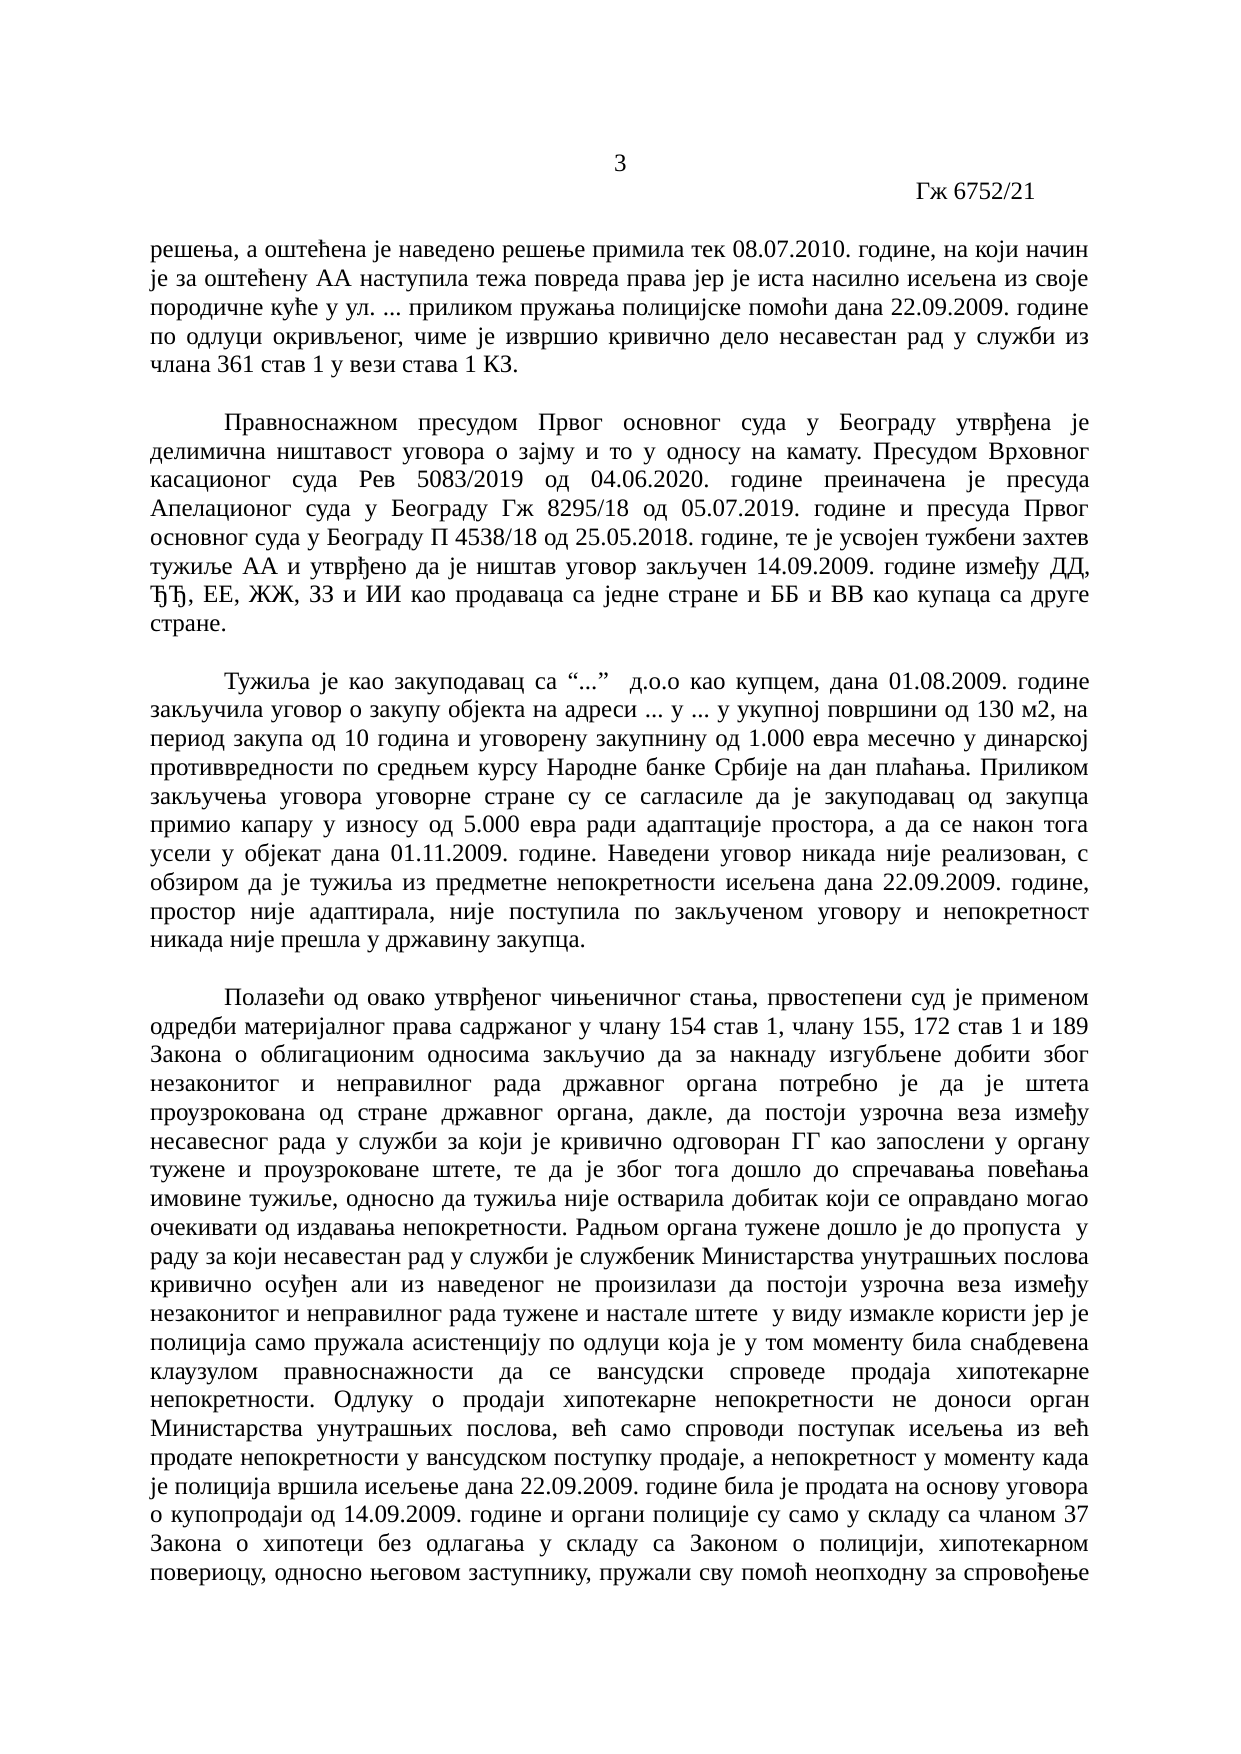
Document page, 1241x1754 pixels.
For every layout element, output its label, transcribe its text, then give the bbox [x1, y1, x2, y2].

text Тужиља је као закуподавац са “...” д.о.о као купцем, дана 01.08.2009. године закључила уговор о закупу објекта на адреси ... у ... у укупној површини од 130 м2, на период закупа од 10 година и уговорену закупнину од 1.000 евра месечно у динарској противвредности по средњем курсу Народне банке Србије на дан плаћања. Приликом закључења уговора уговорне стране су се сагласиле да је закуподавац од закупца примио капару у износу од 5.000 евра ради адаптације простора, а да се након тога усели у објекат дана 01.11.2009. године. Наведени уговор никада није реализован, с обзиром да је тужиља из предметне непокретности исељена дана 22.09.2009. године, простор није адаптирала, није поступила по закљученом уговору и непокретност никада није прешла у државину закупца. [150, 666, 1090, 953]
text Полазећи од овако утврђеног чињеничног стања, првостeпeни суд је применом одредби материјалног права садржаног у члану 154 став 1, члану 155, 172 став 1 и 189 Закона о облигационим односима закључио да за накнаду изгубљене добити због незаконитог и неправилног рада државног органа потребно је да је штета проузрокована од стране државног органа, дакле, да постоји узрочна веза између несавесног рада у служби за који је кривично одговоран ГГ као запослени у органу тужене и проузроковане штете, те да је због тога дошло до спречавања повећања имовине тужиље, односно да тужиља није остварила добитак који се оправдано могао очекивати од издавања непокретности. Радњом органа тужене дошло је до пропуста у раду за који несавестан рад у служби је службеник Министарства унутрашњих послова кривично осуђен али из наведеног не произилази да постоји узрочна веза између незаконитог и неправилног рада тужене и настале штете у виду измакле користи јер је полиција само пружала асистенцију по одлуци која је у том моменту била снабдевена клаузулом правноснажности да се вансудски спроведе продаја хипотекарне непокретности. Одлуку о продаји хипотекарне непокретности не доноси орган Министарства унутрашњих послова, већ само спроводи поступак исељења из већ продате непокретности у вансудском поступку продаје, а непокретност у моменту када је полиција вршила исељење дана 22.09.2009. године била је продата на основу уговора о купопродаји од 14.09.2009. године и органи полиције су само у складу са чланом 37 Закона о хипотеци без одлагања у складу са Законом о полицији, хипотекарном повериоцу, односно његовом заступнику, пружали сву помоћ неопходну за спровођење [150, 982, 1090, 1586]
text Правноснажном пресудом Првог основног суда у Београду утврђена је делимична ништавост уговора о зајму и то у односу на камату. Пресудом Врховног касационог суда Рев 5083/2019 од 04.06.2020. године преиначена је пресуда Апелациoног суда у Београду Гж 8295/18 од 05.07.2019. године и пресуда Првог основног суда у Београду П 4538/18 од 25.05.2018. године, те је усвојен тужбени захтев тужиље АА и утврђено да је ништав уговор закључен 14.09.2009. године између ДД, ЂЂ, ЕЕ, ЖЖ, ЗЗ и ИИ као продаваца са једне стране и ББ и ВВ као купаца са друге стране. [150, 407, 1090, 637]
text решења, а оштећена је наведено решење примила тек 08.07.2010. године, на који начин је за оштећену АА наступила тежа повреда права јер је иста насилно исељена из своје породичне куће у ул. ... приликом пружања полицијске помоћи дана 22.09.2009. године по одлуци окривљеног, чиме је извршио кривично дело несавестан рад у служби из члана 361 став 1 у вези става 1 КЗ. [150, 234, 1090, 378]
